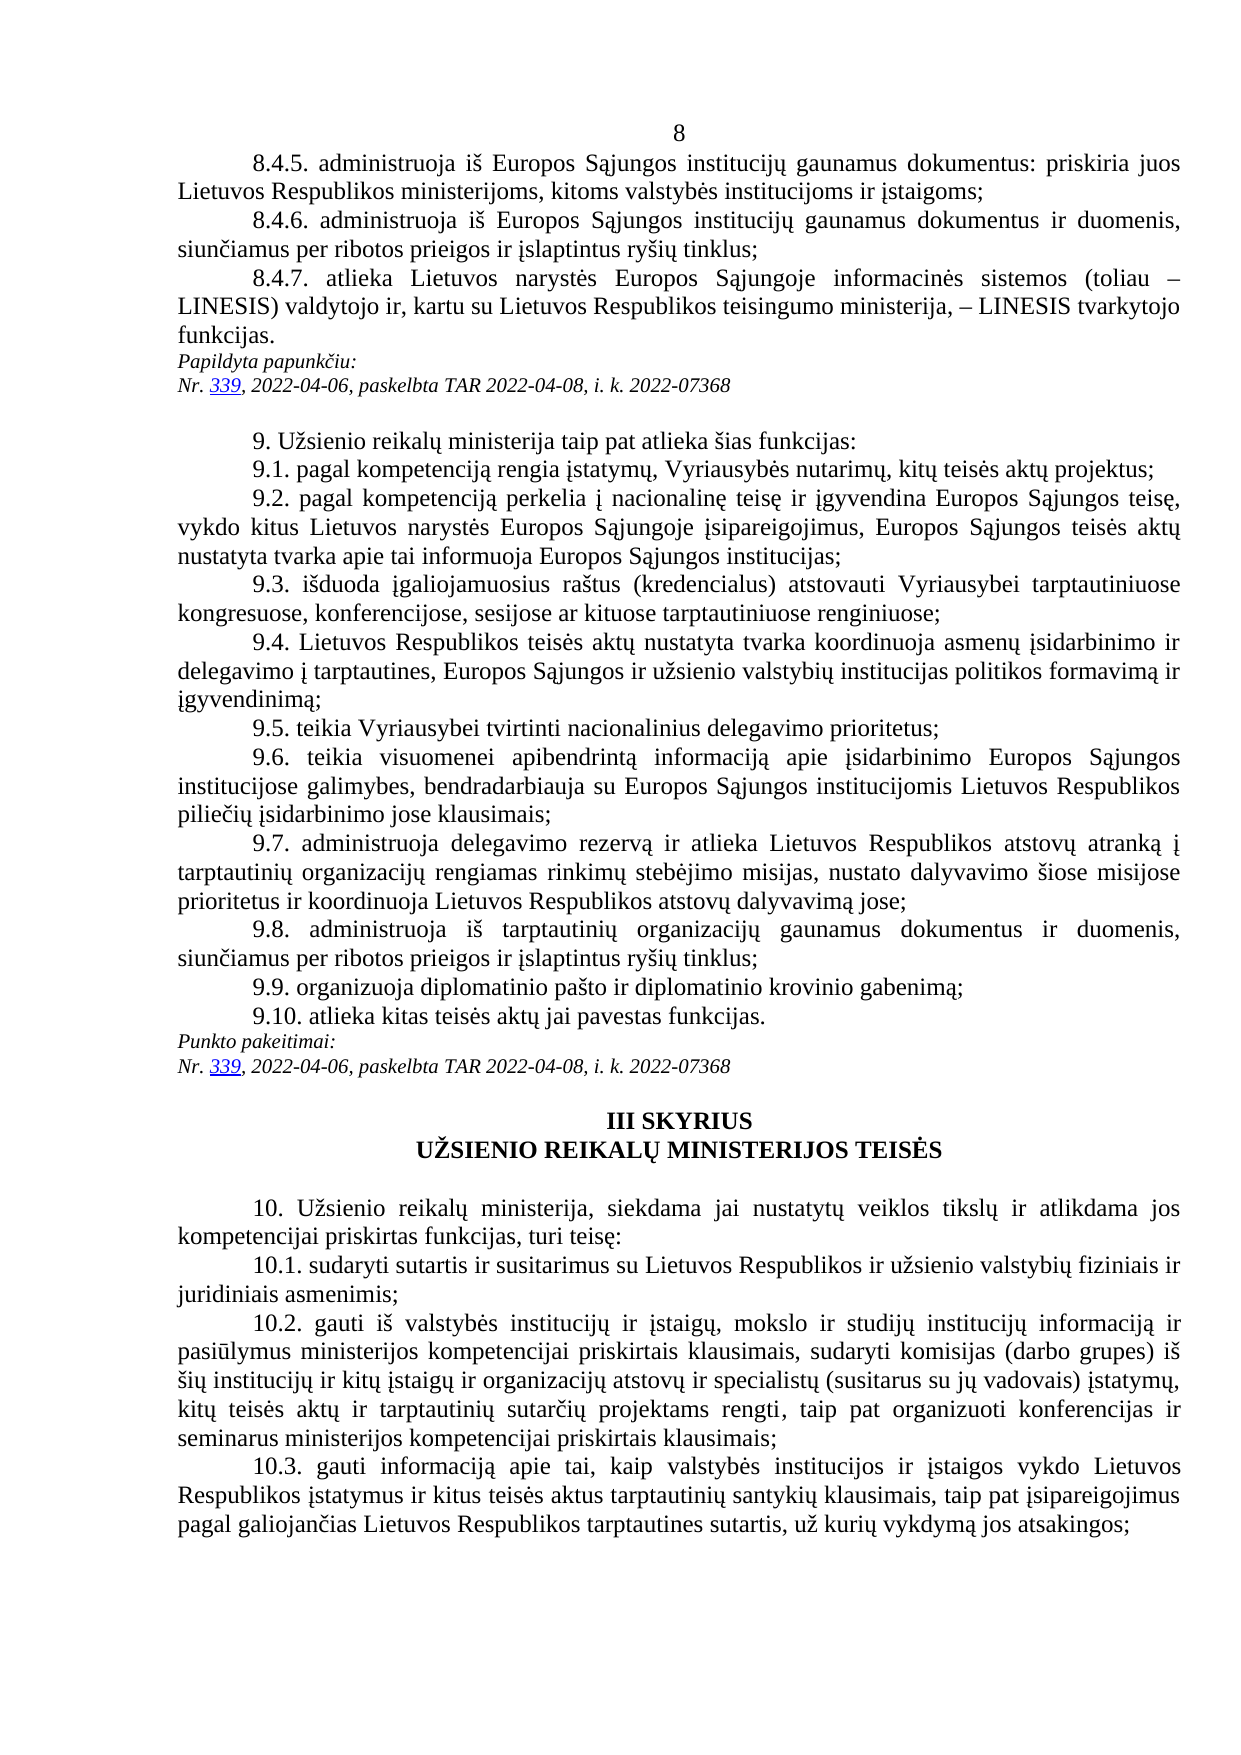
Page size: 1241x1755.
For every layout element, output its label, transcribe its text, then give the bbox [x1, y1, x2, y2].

subtitle UŽSIENIO REIKALŲ MINISTERIJOS TEISĖS [177, 1135, 1181, 1164]
subtitle III SKYRIUS [177, 1106, 1181, 1135]
text 10.1. sudaryti sutartis ir susitarimus su Lietuvos Respublikos ir užsienio valstybių fiziniais ir juridiniais asmenimis; [177, 1250, 1181, 1308]
text Nr. 339, 2022-04-06, paskelbta TAR 2022-04-08, i. k. 2022-07368 [177, 373, 1181, 397]
text 9.1. pagal kompetenciją rengia įstatymų, Vyriausybės nutarimų, kitų teisės aktų projektus; [177, 454, 1181, 483]
text 10.2. gauti iš valstybės institucijų ir įstaigų, mokslo ir studijų institucijų informaciją ir pasiūlymus ministerijos kompetencijai priskirtais klausimais, sudaryti komisijas (darbo grupes) iš šių institucijų ir kitų įstaigų ir organizacijų atstovų ir specialistų (susitarus su jų vadovais) įstatymų, kitų teisės aktų ir tarptautinių sutarčių projektams rengti, taip pat organizuoti konferencijas ir seminarus ministerijos kompetencijai priskirtais klausimais; [177, 1308, 1181, 1451]
text 9.5. teikia Vyriausybei tvirtinti nacionalinius delegavimo prioritetus; [177, 713, 1181, 742]
text 8.4.7. atlieka Lietuvos narystės Europos Sąjungoje informacinės sistemos (toliau – LINESIS) valdytojo ir, kartu su Lietuvos Respublikos teisingumo ministerija, – LINESIS tvarkytojo funkcijas. [177, 263, 1181, 349]
text 9.10. atlieka kitas teisės aktų jai pavestas funkcijas. [177, 1001, 1181, 1029]
text 9.8. administruoja iš tarptautinių organizacijų gaunamus dokumentus ir duomenis, siunčiamus per ribotos prieigos ir įslaptintus ryšių tinklus; [177, 914, 1181, 972]
text 10. Užsienio reikalų ministerija, siekdama jai nustatytų veiklos tikslų ir atlikdama jos kompetencijai priskirtas funkcijas, turi teisę: [177, 1193, 1181, 1250]
text 9.4. Lietuvos Respublikos teisės aktų nustatyta tvarka koordinuoja asmenų įsidarbinimo ir delegavimo į tarptautines, Europos Sąjungos ir užsienio valstybių institucijas politikos formavimą ir įgyvendinimą; [177, 627, 1181, 713]
text Punkto pakeitimai: [177, 1029, 1181, 1053]
text Nr. 339, 2022-04-06, paskelbta TAR 2022-04-08, i. k. 2022-07368 [177, 1053, 1181, 1078]
text 9.3. išduoda įgaliojamuosius raštus (kredencialus) atstovauti Vyriausybei tarptautiniuose kongresuose, konferencijose, sesijose ar kituose tarptautiniuose renginiuose; [177, 569, 1181, 627]
text 10.3. gauti informaciją apie tai, kaip valstybės institucijos ir įstaigos vykdo Lietuvos Respublikos įstatymus ir kitus teisės aktus tarptautinių santykių klausimais, taip pat įsipareigojimus pagal galiojančias Lietuvos Respublikos tarptautines sutartis, už kurių vykdymą jos atsakingos; [177, 1451, 1181, 1538]
text 9.6. teikia visuomenei apibendrintą informaciją apie įsidarbinimo Europos Sąjungos institucijose galimybes, bendradarbiauja su Europos Sąjungos institucijomis Lietuvos Respublikos piliečių įsidarbinimo jose klausimais; [177, 742, 1181, 828]
text 8.4.6. administruoja iš Europos Sąjungos institucijų gaunamus dokumentus ir duomenis, siunčiamus per ribotos prieigos ir įslaptintus ryšių tinklus; [177, 205, 1181, 263]
text 8.4.5. administruoja iš Europos Sąjungos institucijų gaunamus dokumentus: priskiria juos Lietuvos Respublikos ministerijoms, kitoms valstybės institucijoms ir įstaigoms; [177, 148, 1181, 205]
text 9.7. administruoja delegavimo rezervą ir atlieka Lietuvos Respublikos atstovų atranką į tarptautinių organizacijų rengiamas rinkimų stebėjimo misijas, nustato dalyvavimo šiose misijose prioritetus ir koordinuoja Lietuvos Respublikos atstovų dalyvavimą jose; [177, 828, 1181, 914]
text Papildyta papunkčiu: [177, 349, 1181, 373]
text 9. Užsienio reikalų ministerija taip pat atlieka šias funkcijas: [177, 426, 1181, 454]
text 9.2. pagal kompetenciją perkelia į nacionalinę teisę ir įgyvendina Europos Sąjungos teisę, vykdo kitus Lietuvos narystės Europos Sąjungoje įsipareigojimus, Europos Sąjungos teisės aktų nustatyta tvarka apie tai informuoja Europos Sąjungos institucijas; [177, 483, 1181, 569]
text 9.9. organizuoja diplomatinio pašto ir diplomatinio krovinio gabenimą; [177, 972, 1181, 1001]
